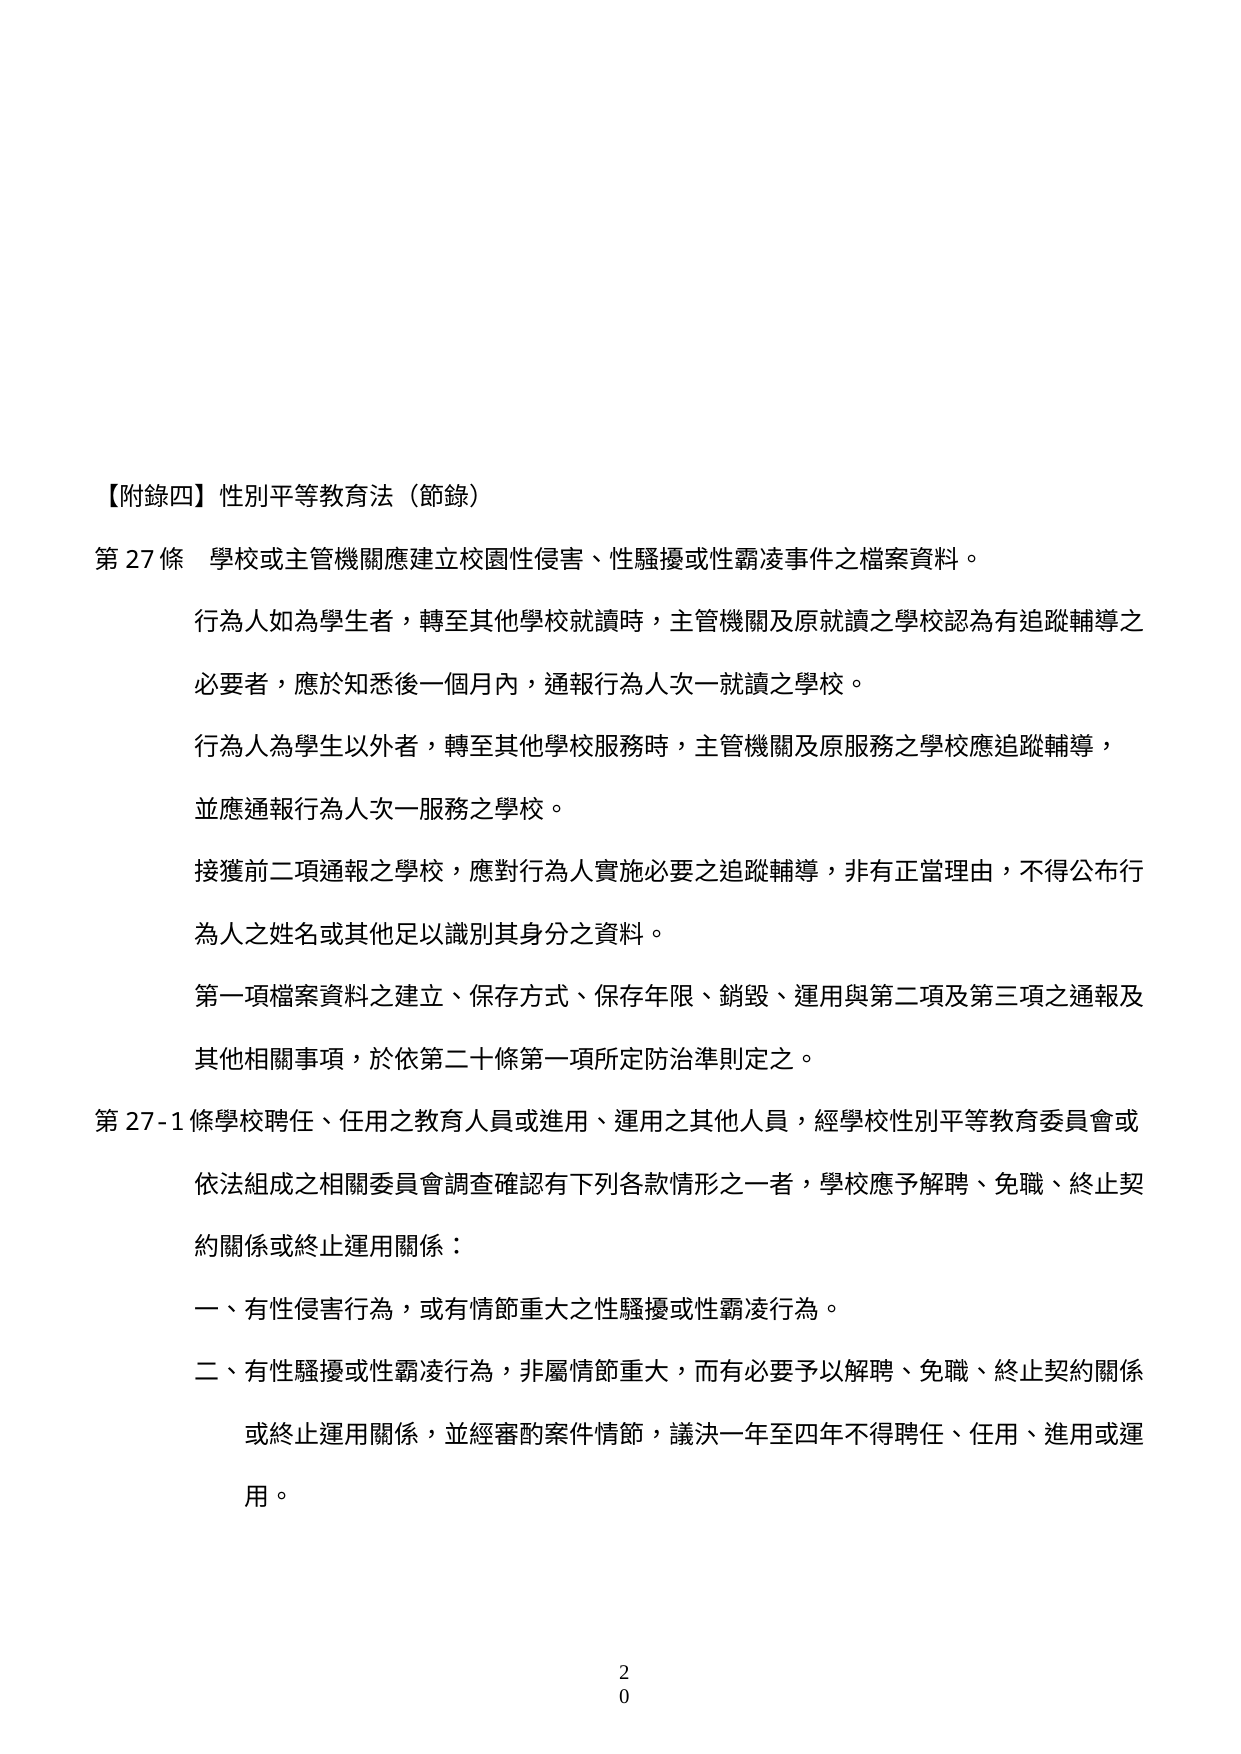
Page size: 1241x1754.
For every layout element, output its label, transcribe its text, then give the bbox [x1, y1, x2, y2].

text 並應通報行為人次一服務之學校。 [94, 766, 1146, 828]
text 行為人如為學生者，轉至其他學校就讀時，主管機關及原就讀之學校認為有追蹤輔導之必要者，應於知悉後一個月內，通報行為人次一就讀之學校。 [194, 578, 1146, 703]
text 第27-1條學校聘任、任用之教育人員或進用、運用之其他人員，經學校性別平等教育委員會或依法組成之相關委員會調查確認有下列各款情形之一者，學校應予解聘、免職、終止契約關係或終止運用關係： [94, 1078, 1146, 1266]
text 接獲前二項通報之學校，應對行為人實施必要之追蹤輔導，非有正當理由，不得公布行為人之姓名或其他足以識別其身分之資料。 [194, 828, 1146, 953]
text 行為人為學生以外者，轉至其他學校服務時，主管機關及原服務之學校應追蹤輔導， [94, 703, 1146, 766]
text 二、有性騷擾或性霸凌行為，非屬情節重大，而有必要予以解聘、免職、終止契約關係或終止運用關係，並經審酌案件情節，議決一年至四年不得聘任、任用、進用或運用。 [194, 1328, 1146, 1516]
text 【附錄四】性別平等教育法（節錄） [94, 453, 1146, 516]
text 一、有性侵害行為，或有情節重大之性騷擾或性霸凌行為。 [94, 1266, 1146, 1328]
text 第一項檔案資料之建立、保存方式、保存年限、銷毀、運用與第二項及第三項之通報及其他相關事項，於依第二十條第一項所定防治準則定之。 [194, 953, 1146, 1078]
text 第27條 學校或主管機關應建立校園性侵害、性騷擾或性霸凌事件之檔案資料。 [94, 516, 1146, 578]
